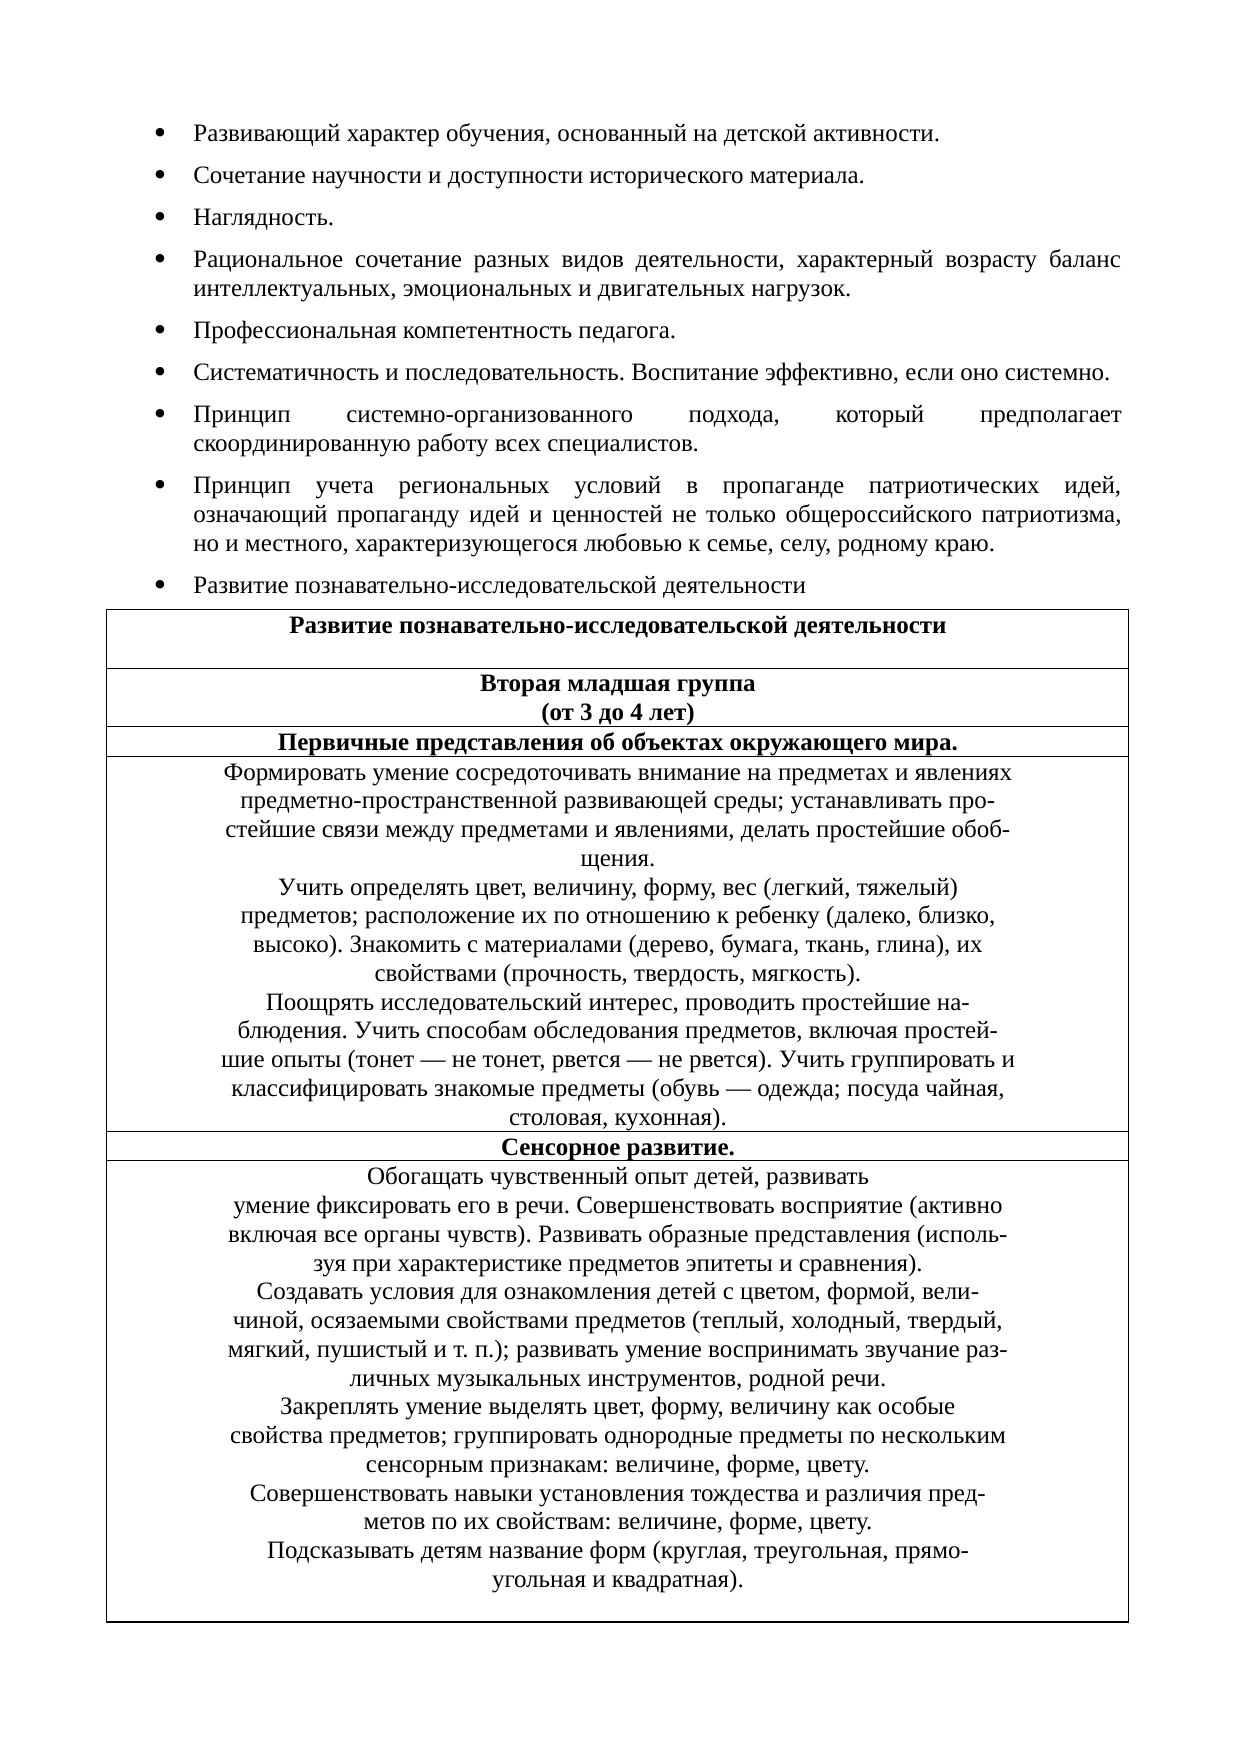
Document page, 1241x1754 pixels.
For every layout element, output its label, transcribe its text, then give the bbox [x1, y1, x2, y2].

list Развитие познавательно-исследовательской деятельности [156, 570, 1122, 598]
table_cell Первичные представления об объектах окружающего мира. [107, 727, 1128, 756]
table_cell Вторая младшая группа (от 3 до 4 лет) [107, 669, 1128, 726]
table_header Развитие познавательно-исследовательской деятельности [107, 610, 1128, 667]
list Рациональное сочетание разных видов деятельности, характерный возрасту баланс интеллектуальных, эмоциональных и двигательных нагрузок. [156, 244, 1122, 302]
table_cell Обогащать чувственный опыт детей, развивать умение фиксировать его в речи. Совершенствовать восприятие (активно включая все органы чувств). Развивать образные представления (исполь- зуя при характеристике предметов эпитеты и сравнения). Создавать условия для ознакомления детей с цветом, формой, вели- чиной, осязаемыми свойствами предметов (теплый, холодный, твердый, мягкий, пушистый и т. п.); развивать умение воспринимать звучание раз- личных музыкальных инструментов, родной речи. Закреплять умение выделять цвет, форму, величину как особые свойства предметов; группировать однородные предметы по нескольким сенсорным признакам: величине, форме, цвету. Совершенствовать навыки установления тождества и различия пред- метов по их свойствам: величине, форме, цвету. Подсказывать детям название форм (круглая, треугольная, прямо- угольная и квадратная). [107, 1161, 1128, 1621]
list Принцип учета региональных условий в пропаганде патриотических идей, означающий пропаганду идей и ценностей не только общероссийского патриотизма, но и местного, характеризующегося любовью к семье, селу, родному краю. [156, 470, 1122, 556]
list Сочетание научности и доступности исторического материала. [156, 160, 1122, 189]
list Профессиональная компетентность педагога. [156, 315, 1122, 344]
list Развивающий характер обучения, основанный на детской активности. [156, 118, 1122, 147]
table_cell Сенсорное развитие. [107, 1132, 1128, 1160]
list Принцип системно-организованного подхода, который предполагает скоординированную работу всех специалистов. [156, 399, 1122, 457]
table_cell Формировать умение сосредоточивать внимание на предметах и явлениях предметно-пространственной развивающей среды; устанавливать про- стейшие связи между предметами и явлениями, делать простейшие обоб- щения. Учить определять цвет, величину, форму, вес (легкий, тяжелый) предметов; расположение их по отношению к ребенку (далеко, близко, высоко). Знакомить с материалами (дерево, бумага, ткань, глина), их свойствами (прочность, твердость, мягкость). Поощрять исследовательский интерес, проводить простейшие на- блюдения. Учить способам обследования предметов, включая простей- шие опыты (тонет — не тонет, рвется — не рвется). Учить группировать и классифицировать знакомые предметы (обувь — одежда; посуда чайная, столовая, кухонная). [107, 757, 1128, 1131]
list Наглядность. [156, 202, 1122, 231]
list Систематичность и последовательность. Воспитание эффективно, если оно системно. [156, 357, 1122, 386]
